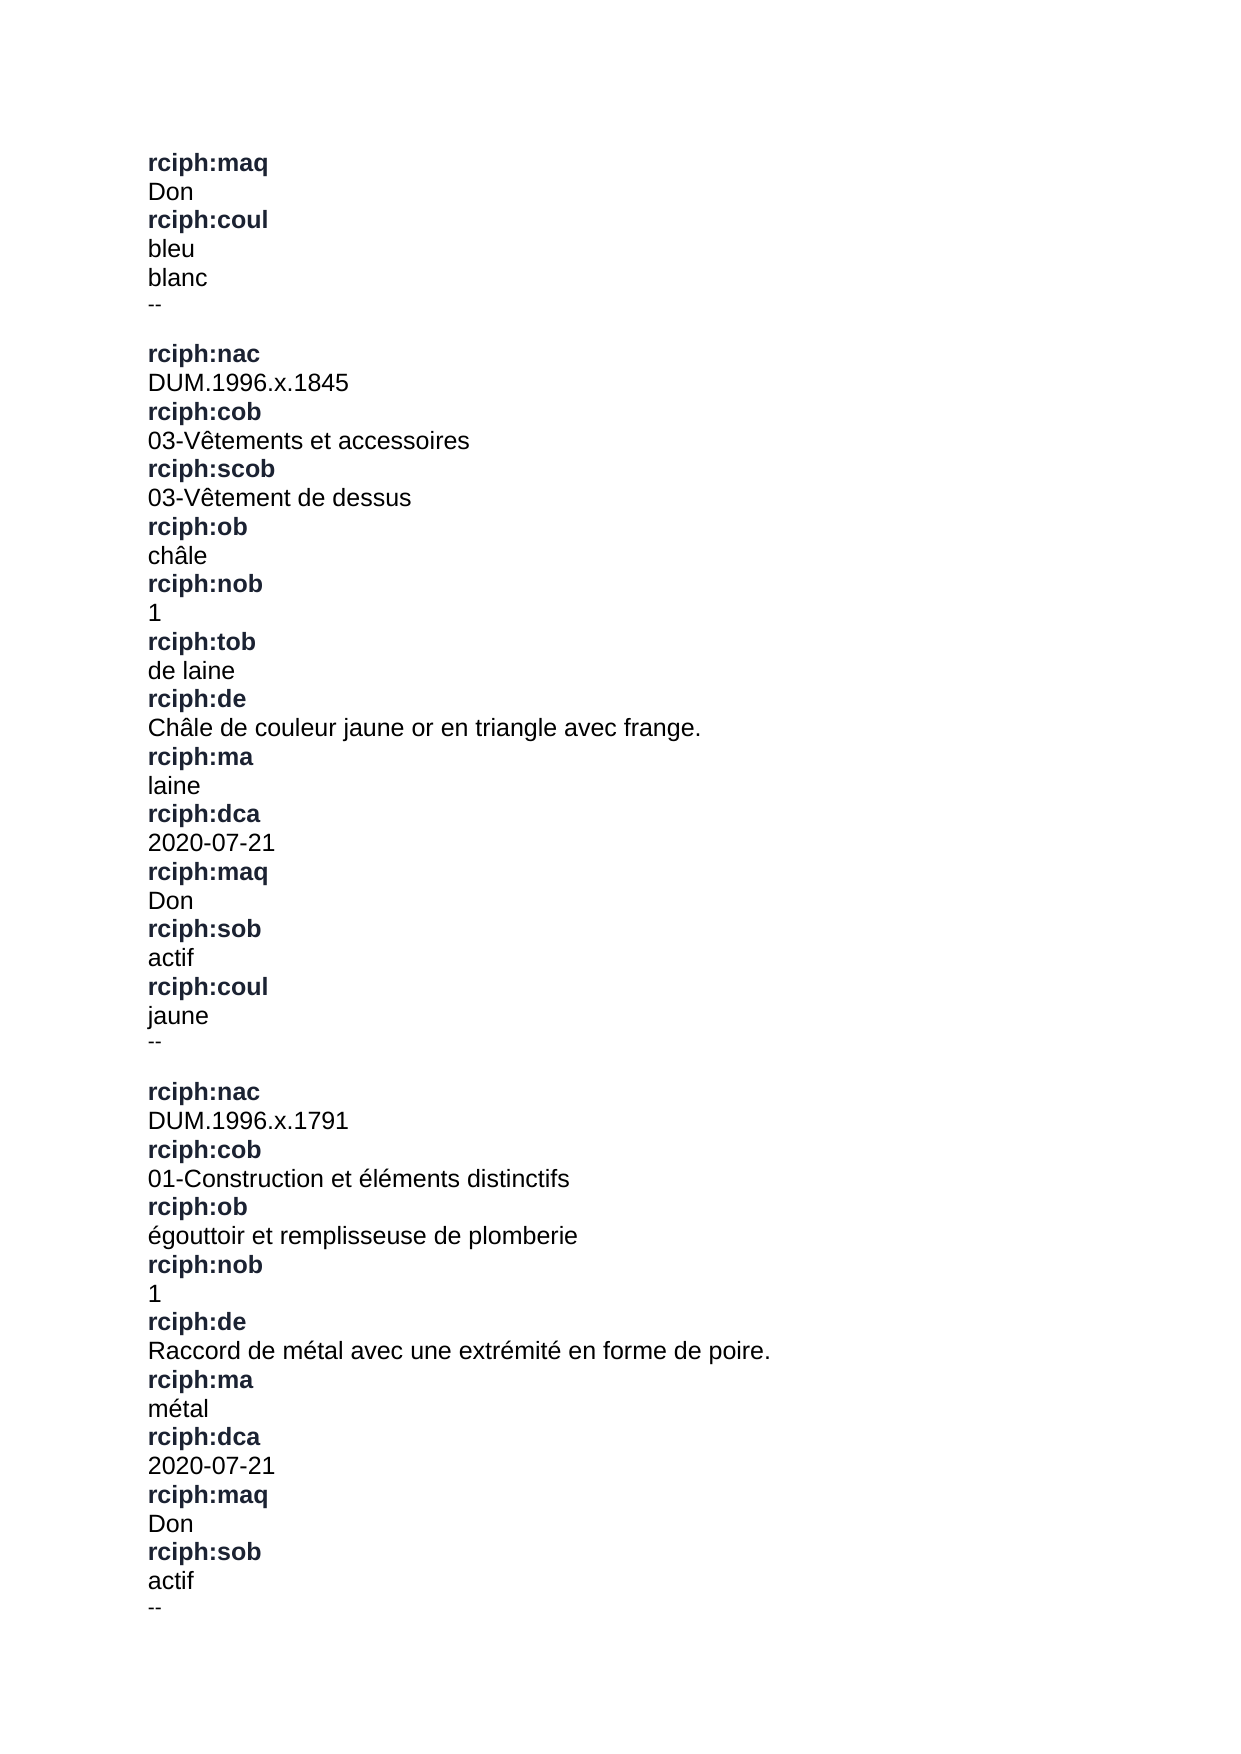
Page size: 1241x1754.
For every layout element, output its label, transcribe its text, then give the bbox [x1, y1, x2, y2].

text rciph:sob [148, 914, 1092, 943]
text 2020-07-21 [148, 828, 1092, 857]
text rciph:maq [148, 148, 1092, 176]
text rciph:coul [148, 205, 1092, 234]
text 03-Vêtement de dessus [148, 483, 1092, 512]
text rciph:nac [148, 339, 1092, 368]
text Don [148, 176, 1092, 205]
text rciph:dca [148, 799, 1092, 828]
text rciph:maq [148, 857, 1092, 886]
text bleu [148, 234, 1092, 263]
text actif [148, 1566, 1092, 1595]
text châle [148, 541, 1092, 569]
text rciph:ma [148, 1365, 1092, 1393]
text rciph:nob [148, 569, 1092, 598]
text rciph:sob [148, 1537, 1092, 1566]
text DUM.1996.x.1845 [148, 368, 1092, 397]
text -- [148, 1595, 1092, 1619]
text Don [148, 886, 1092, 914]
text rciph:cob [148, 1135, 1092, 1163]
text jaune [148, 1001, 1092, 1029]
text -- [148, 1029, 1092, 1053]
text rciph:ob [148, 1192, 1092, 1221]
text -- [148, 291, 1092, 315]
text rciph:nob [148, 1250, 1092, 1278]
text rciph:scob [148, 454, 1092, 483]
text rciph:de [148, 684, 1092, 713]
text actif [148, 943, 1092, 972]
text de laine [148, 656, 1092, 684]
text rciph:cob [148, 397, 1092, 426]
text rciph:coul [148, 972, 1092, 1001]
text laine [148, 771, 1092, 799]
text rciph:maq [148, 1480, 1092, 1508]
text rciph:ob [148, 512, 1092, 541]
text blanc [148, 263, 1092, 291]
text DUM.1996.x.1791 [148, 1106, 1092, 1135]
text rciph:ma [148, 742, 1092, 771]
text Raccord de métal avec une extrémité en forme de poire. [148, 1336, 1092, 1365]
text 01-Construction et éléments distinctifs [148, 1163, 1092, 1192]
text égouttoir et remplisseuse de plomberie [148, 1221, 1092, 1250]
text rciph:de [148, 1307, 1092, 1336]
text Don [148, 1508, 1092, 1537]
text 2020-07-21 [148, 1451, 1092, 1480]
text 03-Vêtements et accessoires [148, 426, 1092, 454]
text rciph:dca [148, 1422, 1092, 1451]
text 1 [148, 1278, 1092, 1307]
text rciph:nac [148, 1077, 1092, 1106]
text rciph:tob [148, 627, 1092, 656]
text Châle de couleur jaune or en triangle avec frange. [148, 713, 1092, 742]
text métal [148, 1393, 1092, 1422]
text 1 [148, 598, 1092, 627]
